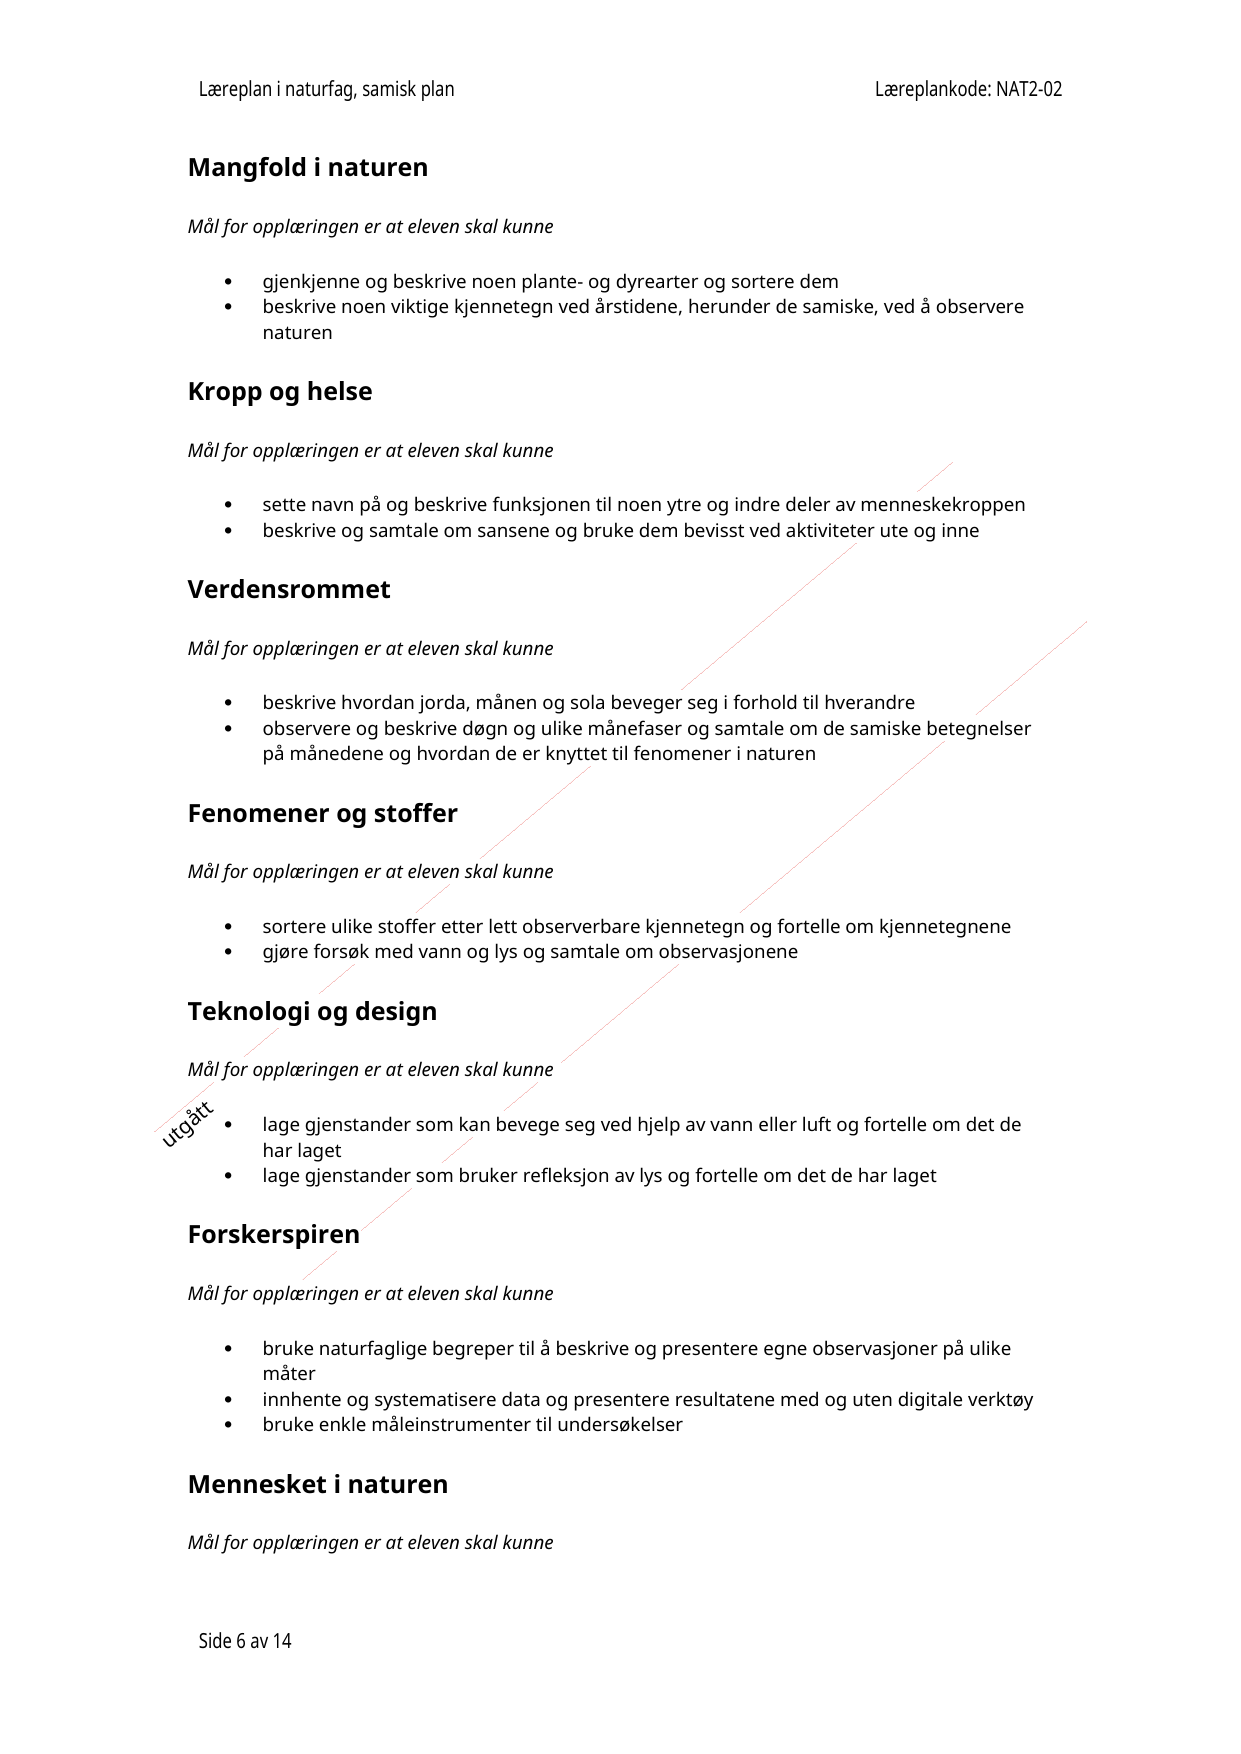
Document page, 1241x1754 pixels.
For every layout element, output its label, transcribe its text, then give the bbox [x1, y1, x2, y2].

list bruke enkle måleinstrumenter til undersøkelser [683, 1412, 1053, 1437]
list bruke naturfaglige begreper til å beskrive og presentere egne observasjoner på ulike måter [316, 1335, 1053, 1386]
list beskrive hvordan jorda, månen og sola beveger seg i forhold til hverandre [916, 690, 1003, 715]
text Mål for opplæringen er at eleven skal kunne [561, 1057, 1053, 1082]
list gjenkjenne og beskrive noen plante- og dyrearter og sortere dem [839, 268, 1053, 293]
text Mål for opplæringen er at eleven skal kunne [776, 859, 1053, 884]
list lage gjenstander som kan bevege seg ved hjelp av vann eller luft og fortelle om det de har laget [444, 1111, 1053, 1162]
list lage gjenstander som kan bevege seg ved hjelp av vann eller luft og fortelle om det de har laget [341, 1137, 471, 1162]
list lage gjenstander som bruker refleksjon av lys og fortelle om det de har laget [225, 1162, 441, 1188]
text Mål for opplæringen er at eleven skal kunne [561, 859, 802, 884]
list lage gjenstander som kan bevege seg ved hjelp av vann eller luft og fortelle om det de har laget [225, 1111, 263, 1162]
text Mål for opplæringen er at eleven skal kunne [561, 213, 1053, 239]
list observere og beskrive døgn og ulike månefaser og samtale om de samiske betegnelser på månedene og hvordan de er knyttet til fenomener i naturen [916, 715, 1053, 766]
subtitle Fenomener og stoffer [841, 795, 1053, 829]
text Mål for opplæringen er at eleven skal kunne [561, 1280, 1053, 1306]
subtitle Mangfold i naturen [429, 150, 1053, 184]
text Mål for opplæringen er at eleven skal kunne [187, 1529, 1053, 1555]
subtitle Mennesket i naturen [449, 1466, 1053, 1500]
subtitle Kropp og helse [373, 374, 1053, 408]
text Mål for opplæringen er at eleven skal kunne [561, 635, 745, 661]
list beskrive hvordan jorda, månen og sola beveger seg i forhold til hverandre [977, 690, 1053, 715]
list lage gjenstander som bruker refleksjon av lys og fortelle om det de har laget [443, 1162, 1053, 1188]
list gjøre forsøk med vann og lys og samtale om observasjonene [798, 939, 1053, 964]
list beskrive og samtale om sansene og bruke dem bevisst ved aktiviteter ute og inne [980, 517, 1053, 543]
list bruke enkle måleinstrumenter til undersøkelser [225, 1412, 263, 1437]
list bruke naturfaglige begreper til å beskrive og presentere egne observasjoner på ulike måter [225, 1335, 263, 1386]
subtitle Teknologi og design [320, 993, 642, 1028]
subtitle Verdensrommet [391, 572, 820, 606]
list observere og beskrive døgn og ulike månefaser og samtale om de samiske betegnelser på månedene og hvordan de er knyttet til fenomener i naturen [817, 741, 943, 766]
list beskrive noen viktige kjennetegn ved årstidene, herunder de samiske, ved å observere naturen [225, 293, 1053, 344]
text Mål for opplæringen er at eleven skal kunne [717, 635, 1053, 661]
subtitle Fenomener og stoffer [517, 795, 878, 829]
subtitle Teknologi og design [604, 993, 1053, 1028]
subtitle Fenomener og stoffer [458, 795, 554, 829]
text Mål for opplæringen er at eleven skal kunne [561, 437, 1053, 462]
subtitle Verdensrommet [783, 572, 1053, 606]
subtitle Forskerspiren [361, 1217, 1053, 1251]
